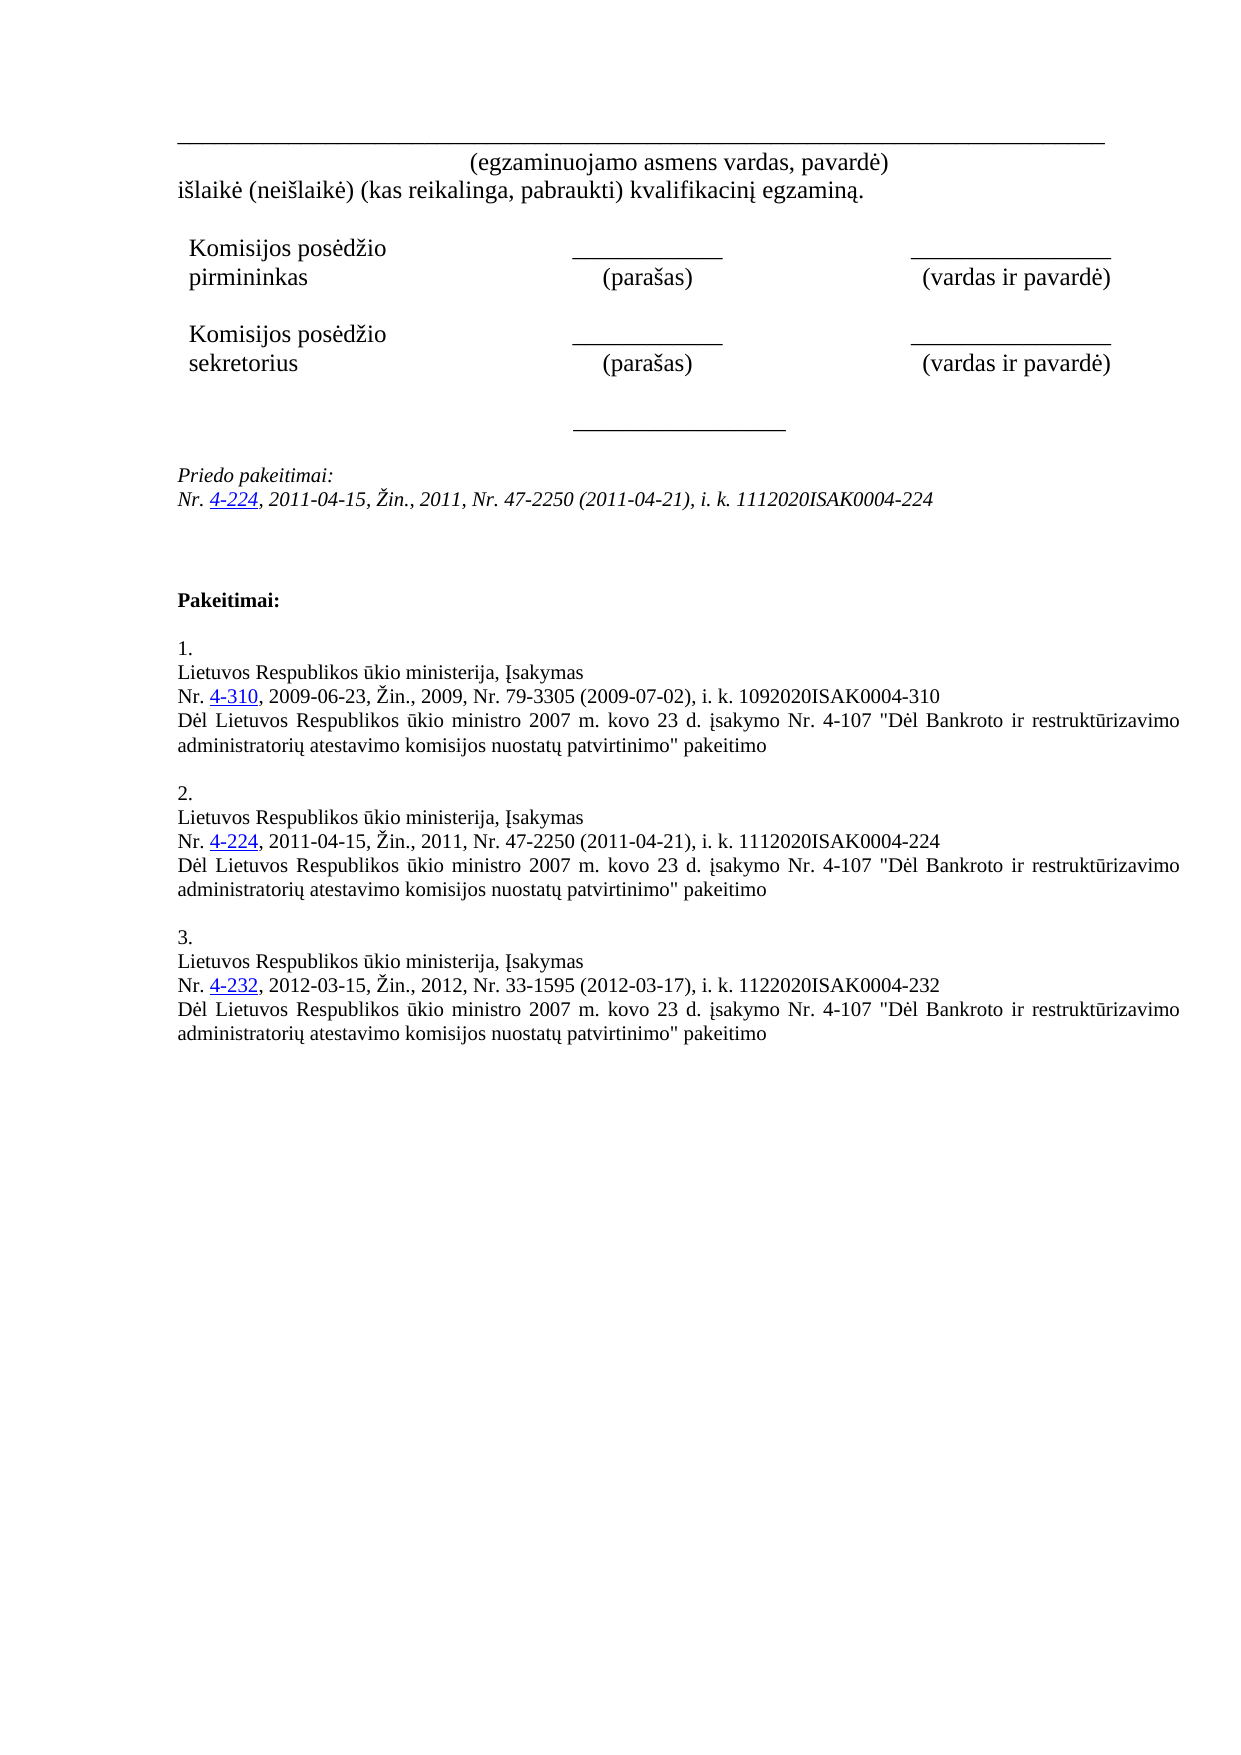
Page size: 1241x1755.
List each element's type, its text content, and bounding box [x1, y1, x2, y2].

text _ [177, 118, 1181, 147]
text Nr. 4-224, 2011-04-15, Žin., 2011, Nr. 47-2250 (2011-04-21), i. k. 1112020ISAK0004-224 [177, 829, 1181, 853]
text išlaikė (neišlaikė) (kas reikalinga, pabraukti) kvalifikacinį egzaminą. [177, 176, 1181, 204]
table_header ____________ (parašas) [490, 233, 805, 291]
table_header Komisijos posėdžio sekretorius [177, 319, 490, 377]
text Nr. 4-224, 2011-04-15, Žin., 2011, Nr. 47-2250 (2011-04-21), i. k. 1112020ISAK0004-224 [177, 487, 1181, 511]
text Dėl Lietuvos Respublikos ūkio ministro 2007 m. kovo 23 d. įsakymo Nr. 4-107 "Dėl Bankroto ir restruktūrizavimo administratorių atestavimo komisijos nuostatų patvirtinimo" pakeitimo [177, 708, 1181, 757]
text Nr. 4-310, 2009-06-23, Žin., 2009, Nr. 79-3305 (2009-07-02), i. k. 1092020ISAK0004-310 [177, 684, 1181, 708]
text Lietuvos Respublikos ūkio ministerija, Įsakymas [177, 660, 1181, 684]
text Lietuvos Respublikos ūkio ministerija, Įsakymas [177, 805, 1181, 829]
text Priedo pakeitimai: [177, 463, 1181, 487]
text Lietuvos Respublikos ūkio ministerija, Įsakymas [177, 949, 1181, 973]
table_header ____________ (parašas) [490, 319, 805, 377]
text Dėl Lietuvos Respublikos ūkio ministro 2007 m. kovo 23 d. įsakymo Nr. 4-107 "Dėl Bankroto ir restruktūrizavimo administratorių atestavimo komisijos nuostatų patvirtinimo" pakeitimo [177, 853, 1181, 901]
text Nr. 4-232, 2012-03-15, Žin., 2012, Nr. 33-1595 (2012-03-17), i. k. 1122020ISAK0004-232 [177, 973, 1181, 997]
table_header ________________ (vardas ir pavardė) [805, 319, 1122, 377]
table_header Komisijos posėdžio pirmininkas [177, 233, 490, 291]
text (egzaminuojamo asmens vardas, pavardė) [177, 147, 1181, 176]
table_header ________________ (vardas ir pavardė) [805, 233, 1122, 291]
text 1. [177, 636, 1181, 660]
text _________________ [177, 406, 1181, 434]
text Pakeitimai: [177, 588, 1181, 612]
text 2. [177, 781, 1181, 805]
text 3. [177, 925, 1181, 949]
text Dėl Lietuvos Respublikos ūkio ministro 2007 m. kovo 23 d. įsakymo Nr. 4-107 "Dėl Bankroto ir restruktūrizavimo administratorių atestavimo komisijos nuostatų patvirtinimo" pakeitimo [177, 997, 1181, 1045]
